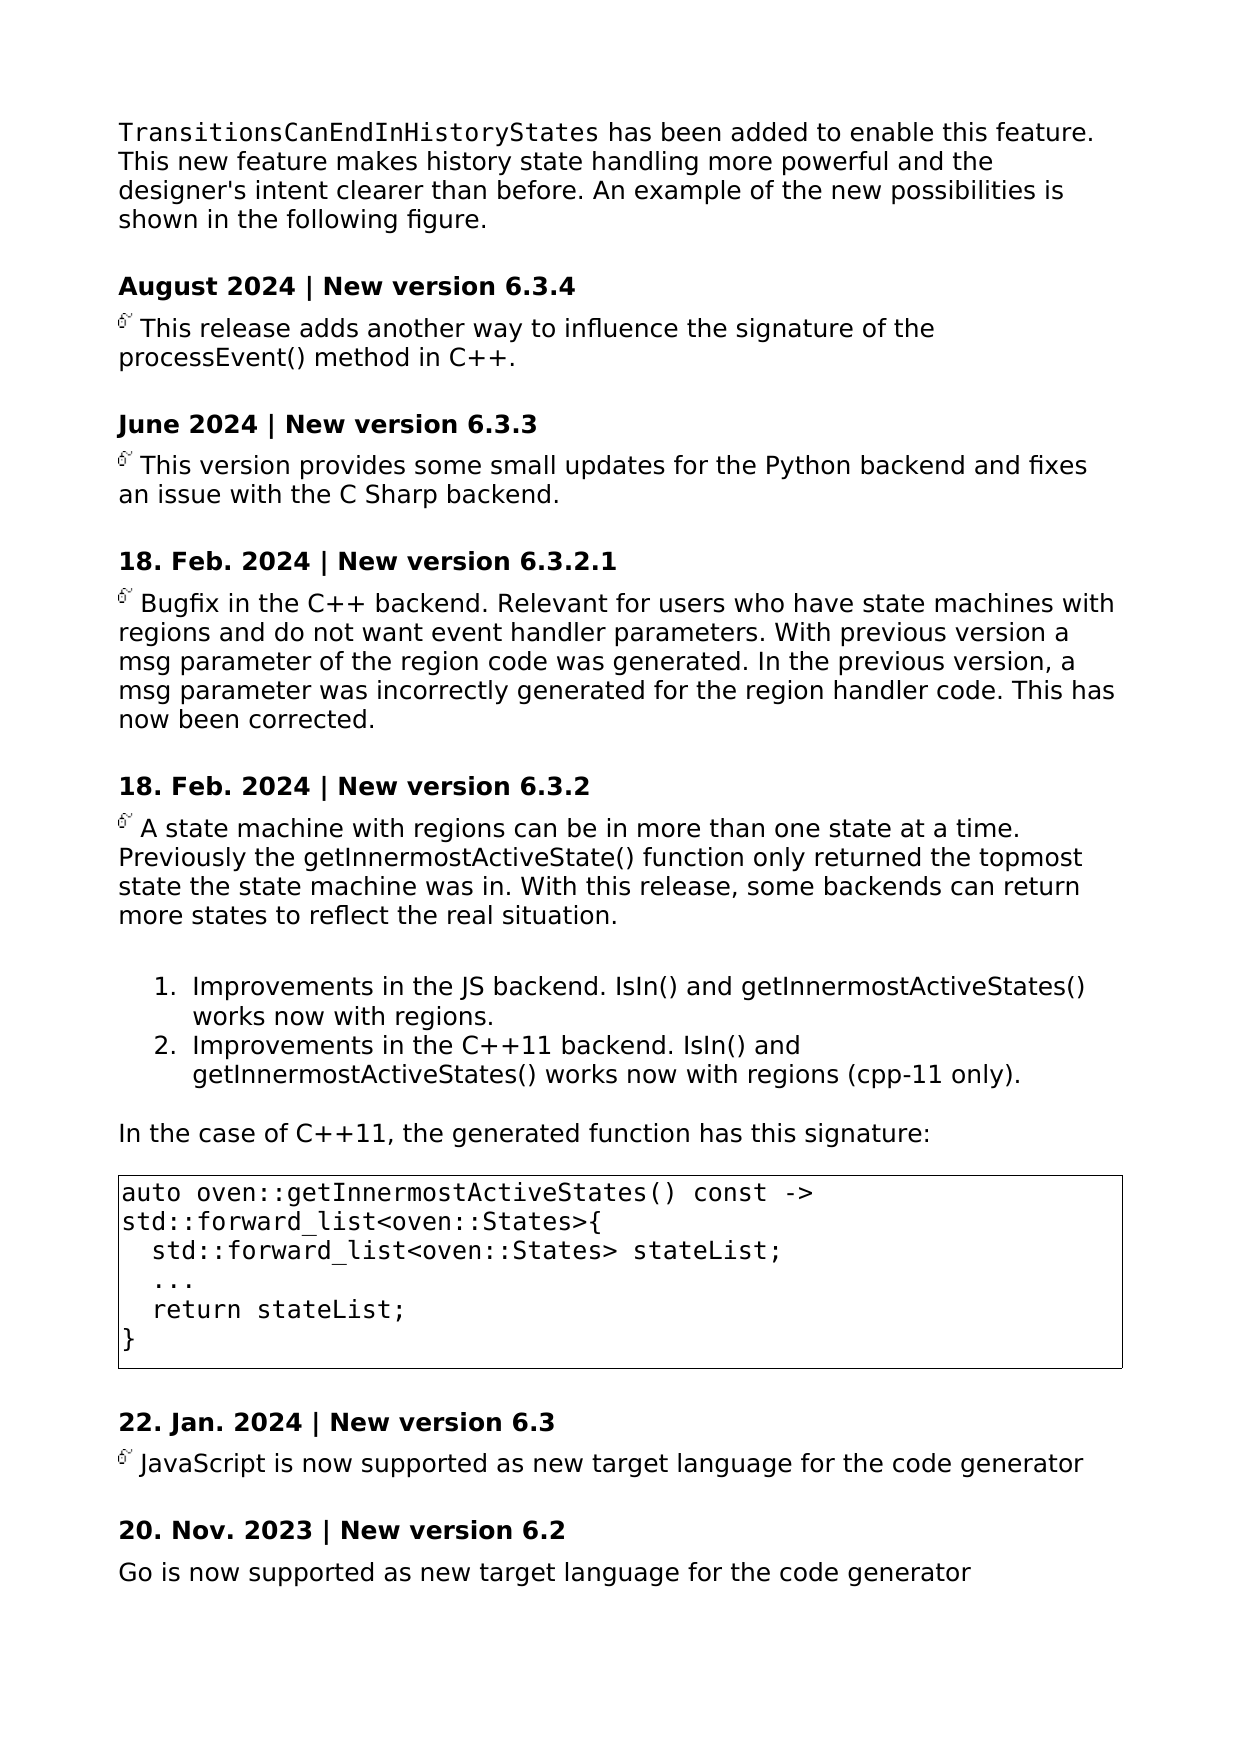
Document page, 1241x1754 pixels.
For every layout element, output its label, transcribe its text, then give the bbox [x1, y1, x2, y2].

picture [118, 313, 133, 328]
picture [118, 1449, 133, 1464]
text In the case of C++11, the generated function has this signature: [118, 1119, 1122, 1148]
text TransitionsCanEndInHistoryStates has been added to enable this feature. This new feature makes history state handling more powerful and the designer's intent clearer than before. An example of the new possibilities is shown in the following figure. [118, 118, 1122, 235]
text JavaScript is now supported as new target language for the code generator [118, 1449, 1122, 1479]
subtitle 18. Feb. 2024 | New version 6.3.2 [118, 772, 1122, 801]
list Improvements in the JS backend. IsIn() and getInnermostActiveStates() works now with regions. [177, 973, 1122, 1031]
text Go is now supported as new target language for the code generator [118, 1558, 1122, 1587]
text Bugfix in the C++ backend. Relevant for users who have state machines with regions and do not want event handler parameters. With previous version a msg parameter of the region code was generated. In the previous version, a msg parameter was incorrectly generated for the region handler code. This has now been corrected. [118, 589, 1122, 735]
picture [118, 451, 133, 466]
subtitle 18. Feb. 2024 | New version 6.3.2.1 [118, 547, 1122, 576]
picture [118, 588, 133, 603]
subtitle 22. Jan. 2024 | New version 6.3 [118, 1408, 1122, 1437]
subtitle August 2024 | New version 6.3.4 [118, 272, 1122, 301]
subtitle June 2024 | New version 6.3.3 [118, 410, 1122, 439]
text This version provides some small updates for the Python backend and fixes an issue with the C Sharp backend. [118, 451, 1122, 510]
picture [118, 813, 133, 828]
text This release adds another way to influence the signature of the processEvent() method in C++. [118, 314, 1122, 372]
table_header auto oven::getInnermostActiveStates() const -> std::forward_list<oven::States>{ std::forward_list<oven::States> stateList; ... return stateList; } [119, 1176, 1122, 1368]
text A state machine with regions can be in more than one state at a time. Previously the getInnermostActiveState() function only returned the topmost state the state machine was in. With this release, some backends can return more states to reflect the real situation. [118, 814, 1122, 931]
list Improvements in the C++11 backend. IsIn() and getInnermostActiveStates() works now with regions (cpp-11 only). [177, 1031, 1122, 1089]
subtitle 20. Nov. 2023 | New version 6.2 [118, 1516, 1122, 1545]
